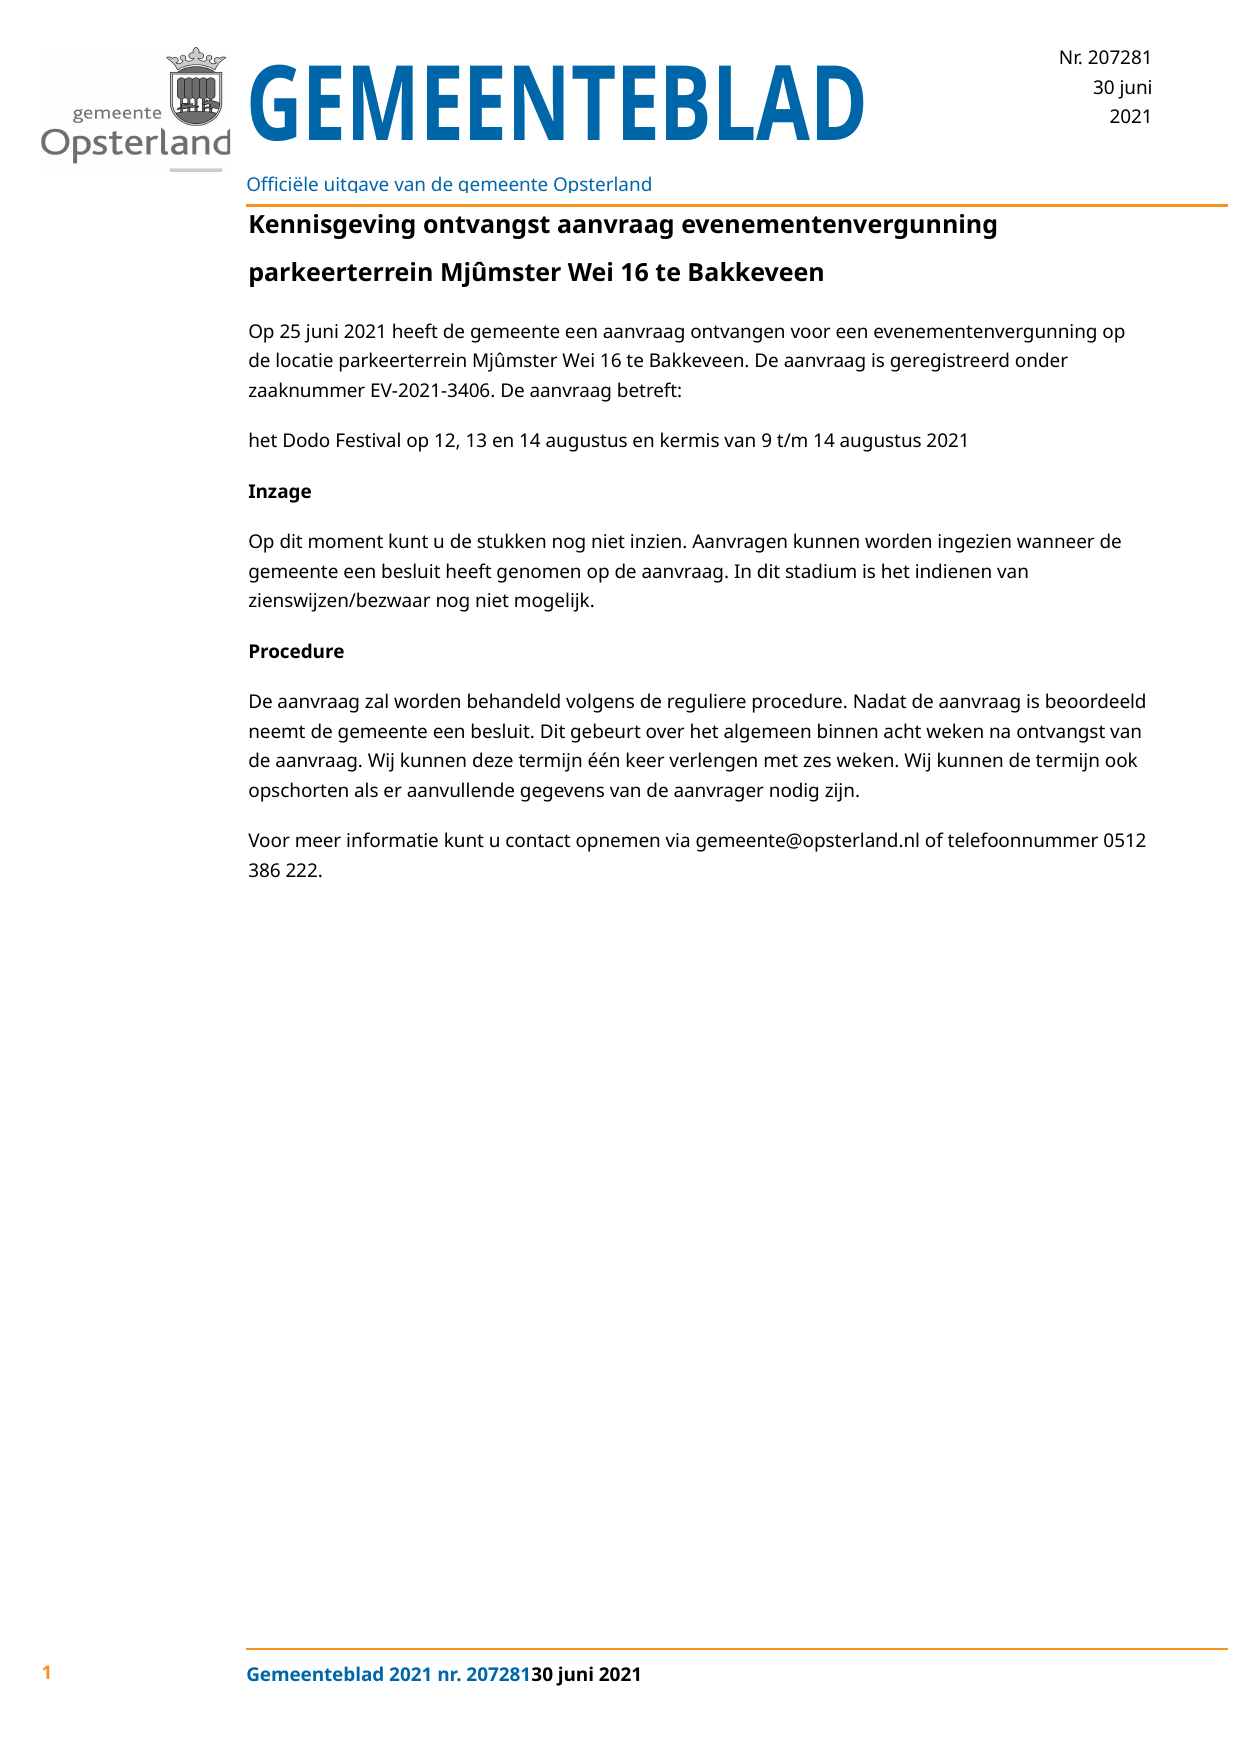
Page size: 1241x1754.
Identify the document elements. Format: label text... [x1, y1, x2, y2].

text het Dodo Festival op 12, 13 en 14 augustus en kermis van 9 t/m 14 augustus 2021 [248, 427, 1152, 453]
text Op dit moment kunt u de stukken nog niet inzien. Aanvragen kunnen worden ingezien wanneer de gemeente een besluit heeft genomen op de aanvraag. In dit stadium is het indienen van zienswijzen/bezwaar nog niet mogelijk. [248, 528, 1152, 613]
text Inzage [248, 478, 1152, 504]
text Procedure [248, 638, 1152, 664]
picture [41, 47, 231, 172]
text De aanvraag zal worden behandeld volgens de reguliere procedure. Nadat de aanvraag is beoordeeld neemt de gemeente een besluit. Dit gebeurt over het algemeen binnen acht weken na ontvangst van de aanvraag. Wij kunnen deze termijn één keer verlengen met zes weken. Wij kunnen de termijn ook opschorten als er aanvullende gegevens van de aanvrager nodig zijn. [248, 688, 1152, 803]
text Op 25 juni 2021 heeft de gemeente een aanvraag ontvangen voor een evenementenvergunning op de locatie parkeerterrein Mjûmster Wei 16 te Bakkeveen. De aanvraag is geregistreerd onder zaaknummer EV-2021-3406. De aanvraag betreft: [248, 318, 1152, 403]
text Voor meer informatie kunt u contact opnemen via gemeente@opsterland.nl of telefoonnummer 0512 386 222. [248, 827, 1152, 883]
text Kennisgeving ontvangst aanvraag evenementenvergunning parkeerterrein Mjûmster Wei 16 te Bakkeveen [248, 207, 1152, 288]
